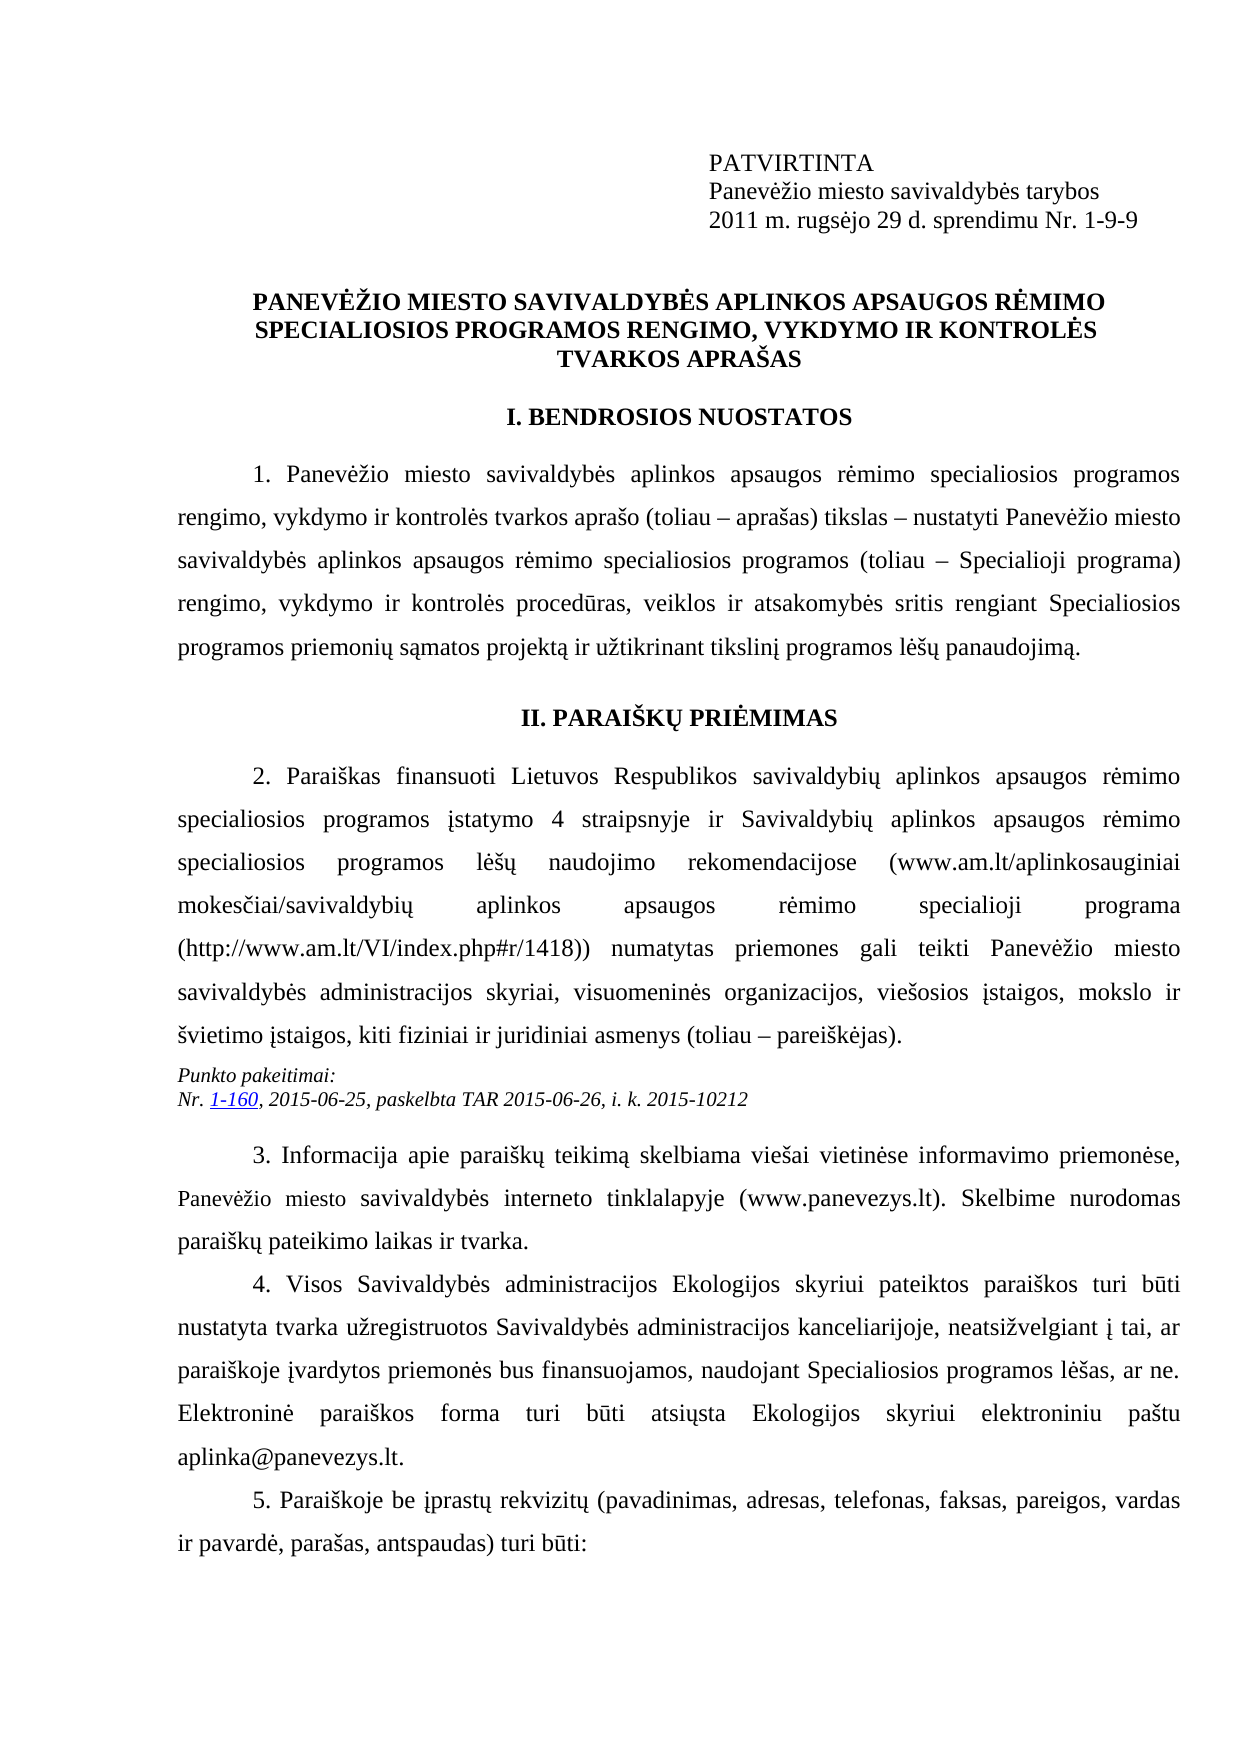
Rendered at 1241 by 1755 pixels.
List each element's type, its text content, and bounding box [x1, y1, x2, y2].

text 2. Paraiškas finansuoti Lietuvos Respublikos savivaldybių aplinkos apsaugos rėmimo specialiosios programos įstatymo 4 straipsnyje ir Savivaldybių aplinkos apsaugos rėmimo specialiosios programos lėšų naudojimo rekomendacijose (www.am.lt/aplinkosauginiai mokesčiai/savivaldybių aplinkos apsaugos rėmimo specialioji programa (http://www.am.lt/VI/index.php#r/1418)) numatytas priemones gali teikti Panevėžio miesto savivaldybės administracijos skyriai, visuomeninės organizacijos, viešosios įstaigos, mokslo ir švietimo įstaigos, kiti fiziniai ir juridiniai asmenys (toliau – pareiškėjas). [177, 761, 1181, 1048]
text Nr. 1-160, 2015-06-25, paskelbta TAR 2015-06-26, i. k. 2015-10212 [177, 1087, 1181, 1111]
text II. PARAIŠKŲ PRIĖMIMAS [177, 703, 1181, 732]
text Punkto pakeitimai: [177, 1063, 1181, 1087]
text 5. Paraiškoje be įprastų rekvizitų (pavadinimas, adresas, telefonas, faksas, pareigos, vardas ir pavardė, parašas, antspaudas) turi būti: [177, 1485, 1181, 1557]
text tvarkos aprašas [177, 344, 1181, 373]
text I. BENDROSIOS NUOSTATOS [177, 402, 1181, 430]
text Panevėžio miesto savivaldybės tarybos [709, 176, 1181, 205]
text 4. Visos Savivaldybės administracijos Ekologijos skyriui pateiktos paraiškos turi būti nustatyta tvarka užregistruotos Savivaldybės administracijos kanceliarijoje, neatsižvelgiant į tai, ar paraiškoje įvardytos priemonės bus finansuojamos, naudojant Specialiosios programos lėšas, ar ne. Elektroninė paraiškos forma turi būti atsiųsta Ekologijos skyriui elektroniniu paštu aplinka@panevezys.lt. [177, 1269, 1181, 1470]
text PATVIRTINTA [709, 148, 1181, 176]
text 1. Panevėžio miesto savivaldybės aplinkos apsaugos rėmimo specialiosios programos rengimo, vykdymo ir kontrolės tvarkos aprašo (toliau – aprašas) tikslas – nustatyti Panevėžio miesto savivaldybės aplinkos apsaugos rėmimo specialiosios programos (toliau – Specialioji programa) rengimo, vykdymo ir kontrolės procedūras, veiklos ir atsakomybės sritis rengiant Specialiosios programos priemonių sąmatos projektą ir užtikrinant tikslinį programos lėšų panaudojimą. [177, 459, 1181, 660]
text 3. Informacija apie paraiškų teikimą skelbiama viešai vietinėse informavimo priemonėse, Panevėžio miesto savivaldybės interneto tinklalapyje (www.panevezys.lt). Skelbime nurodomas paraiškų pateikimo laikas ir tvarka. [177, 1140, 1181, 1255]
text Panevėžio MIESTO Savivaldybės aplinkos apsaugos rėmimo specialiosios programos RENGIMO, VYKDYMO IR KONTROLĖS [177, 287, 1181, 344]
text 2011 m. rugsėjo 29 d. sprendimu Nr. 1-9-9 [709, 205, 1181, 234]
